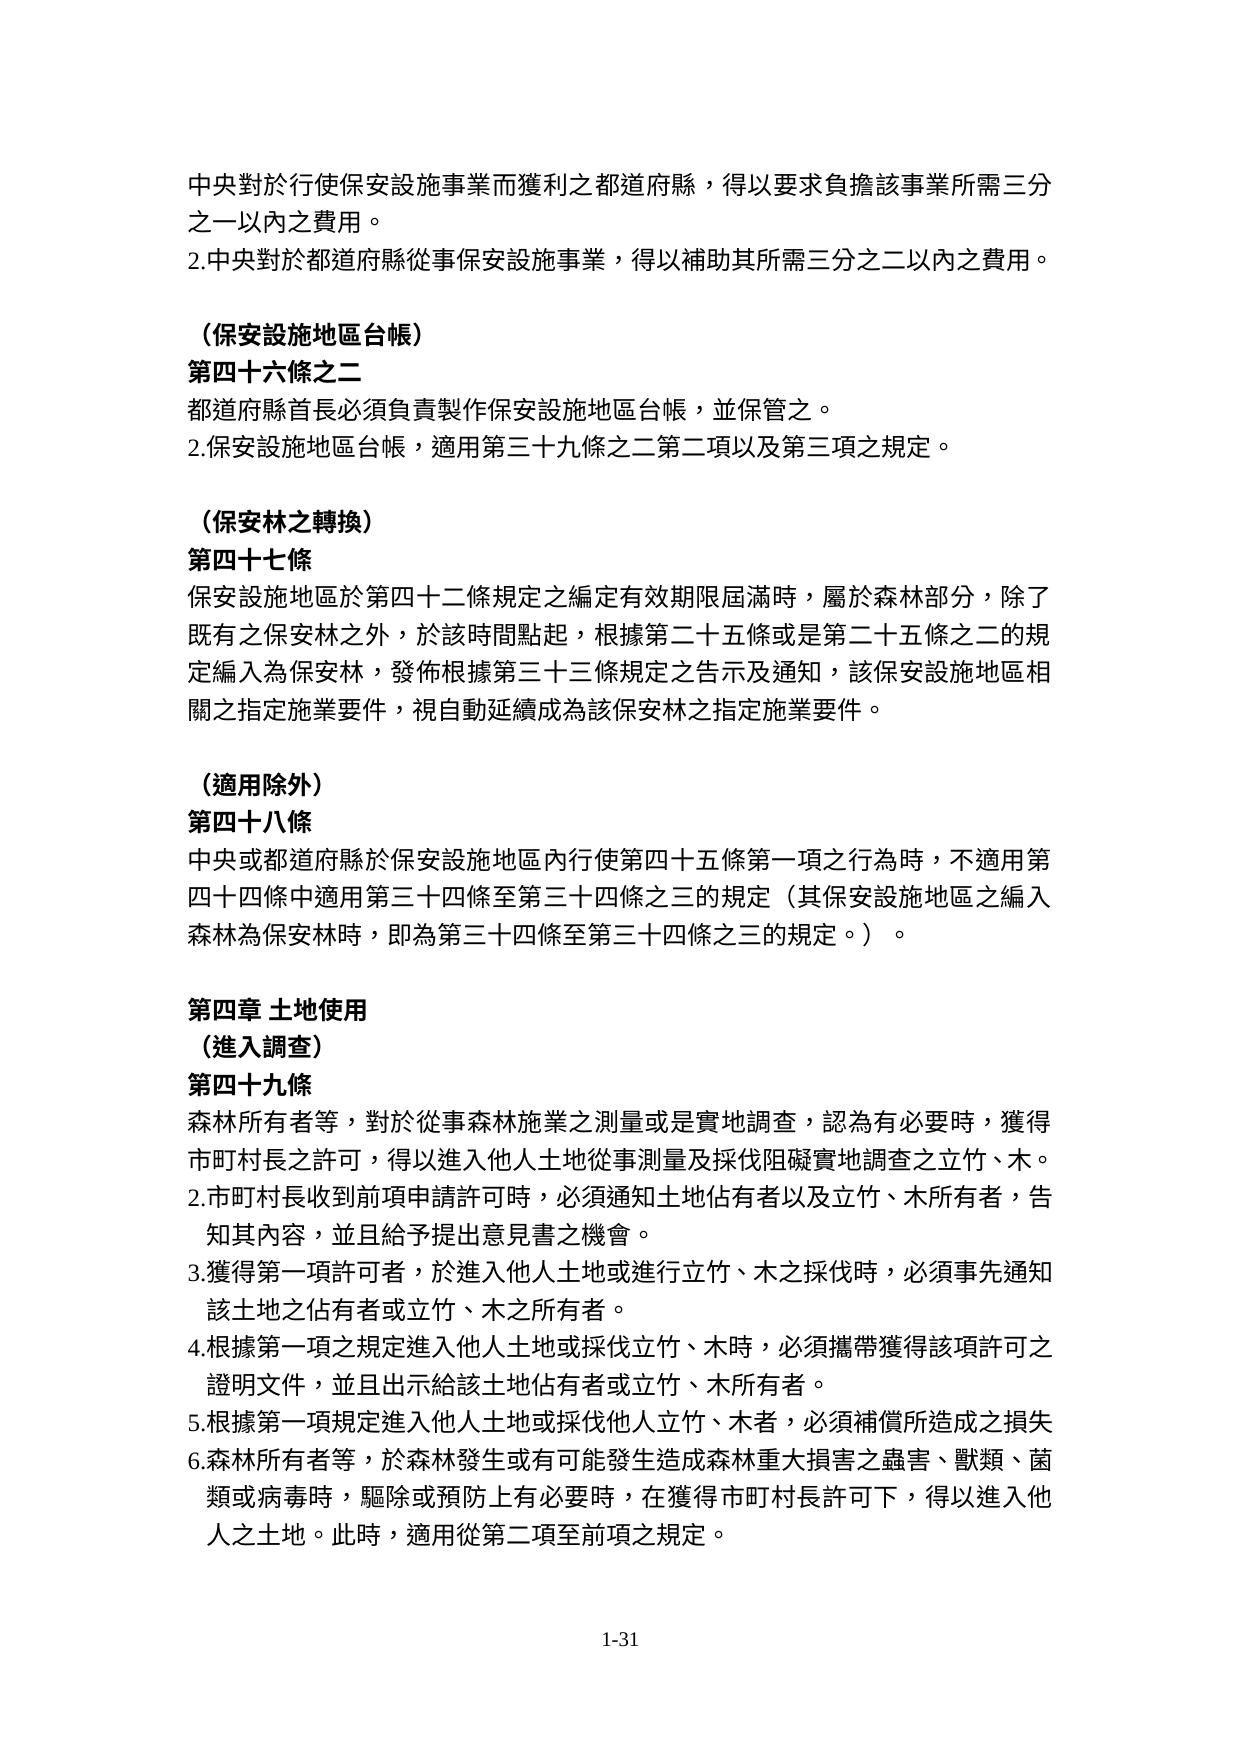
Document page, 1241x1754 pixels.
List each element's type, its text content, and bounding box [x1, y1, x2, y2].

text 5.根據第一項規定進入他人土地或採伐他人立竹、木者，必須補償所造成之損失。 [187, 1402, 1053, 1439]
text 都道府縣首長必須負責製作保安設施地區台帳，並保管之。 [187, 389, 1053, 427]
text 2.中央對於都道府縣從事保安設施事業，得以補助其所需三分之二以內之費用。 [187, 239, 1053, 277]
text 4.根據第一項之規定進入他人土地或採伐立竹、木時，必須攜帶獲得該項許可之證明文件，並且出示給該土地佔有者或立竹、木所有者。 [187, 1327, 1053, 1402]
text （適用除外） [187, 764, 1053, 802]
text 第四十八條 [187, 802, 1053, 839]
text 第四十六條之二 [187, 352, 1053, 389]
text 3.獲得第一項許可者，於進入他人土地或進行立竹、木之採伐時，必須事先通知該土地之佔有者或立竹、木之所有者。 [187, 1252, 1053, 1327]
text 第四十七條 [187, 539, 1053, 577]
text 中央或都道府縣於保安設施地區內行使第四十五條第一項之行為時，不適用第四十四條中適用第三十四條至第三十四條之三的規定（其保安設施地區之編入森林為保安林時，即為第三十四條至第三十四條之三的規定。）。 [187, 839, 1053, 952]
text （保安林之轉換） [187, 502, 1053, 539]
text 2.保安設施地區台帳，適用第三十九條之二第二項以及第三項之規定。 [187, 427, 1053, 464]
text （保安設施地區台帳） [187, 314, 1053, 352]
text 第四十九條 [187, 1064, 1053, 1102]
text 保安設施地區於第四十二條規定之編定有效期限屆滿時，屬於森林部分，除了既有之保安林之外，於該時間點起，根據第二十五條或是第二十五條之二的規定編入為保安林，發佈根據第三十三條規定之告示及通知，該保安設施地區相關之指定施業要件，視自動延續成為該保安林之指定施業要件。 [187, 577, 1053, 727]
text 中央對於行使保安設施事業而獲利之都道府縣，得以要求負擔該事業所需三分之一以內之費用。 [187, 164, 1053, 239]
text 森林所有者等，對於從事森林施業之測量或是實地調查，認為有必要時，獲得市町村長之許可，得以進入他人土地從事測量及採伐阻礙實地調查之立竹、木。 [187, 1102, 1053, 1177]
text 第四章 土地使用 [187, 989, 1053, 1027]
text 2.市町村長收到前項申請許可時，必須通知土地佔有者以及立竹、木所有者，告知其內容，並且給予提出意見書之機會。 [187, 1177, 1053, 1252]
text （進入調查） [187, 1027, 1053, 1064]
text 6.森林所有者等，於森林發生或有可能發生造成森林重大損害之蟲害、獸類、菌類或病毒時，驅除或預防上有必要時，在獲得市町村長許可下，得以進入他人之土地。此時，適用從第二項至前項之規定。 [187, 1439, 1053, 1552]
